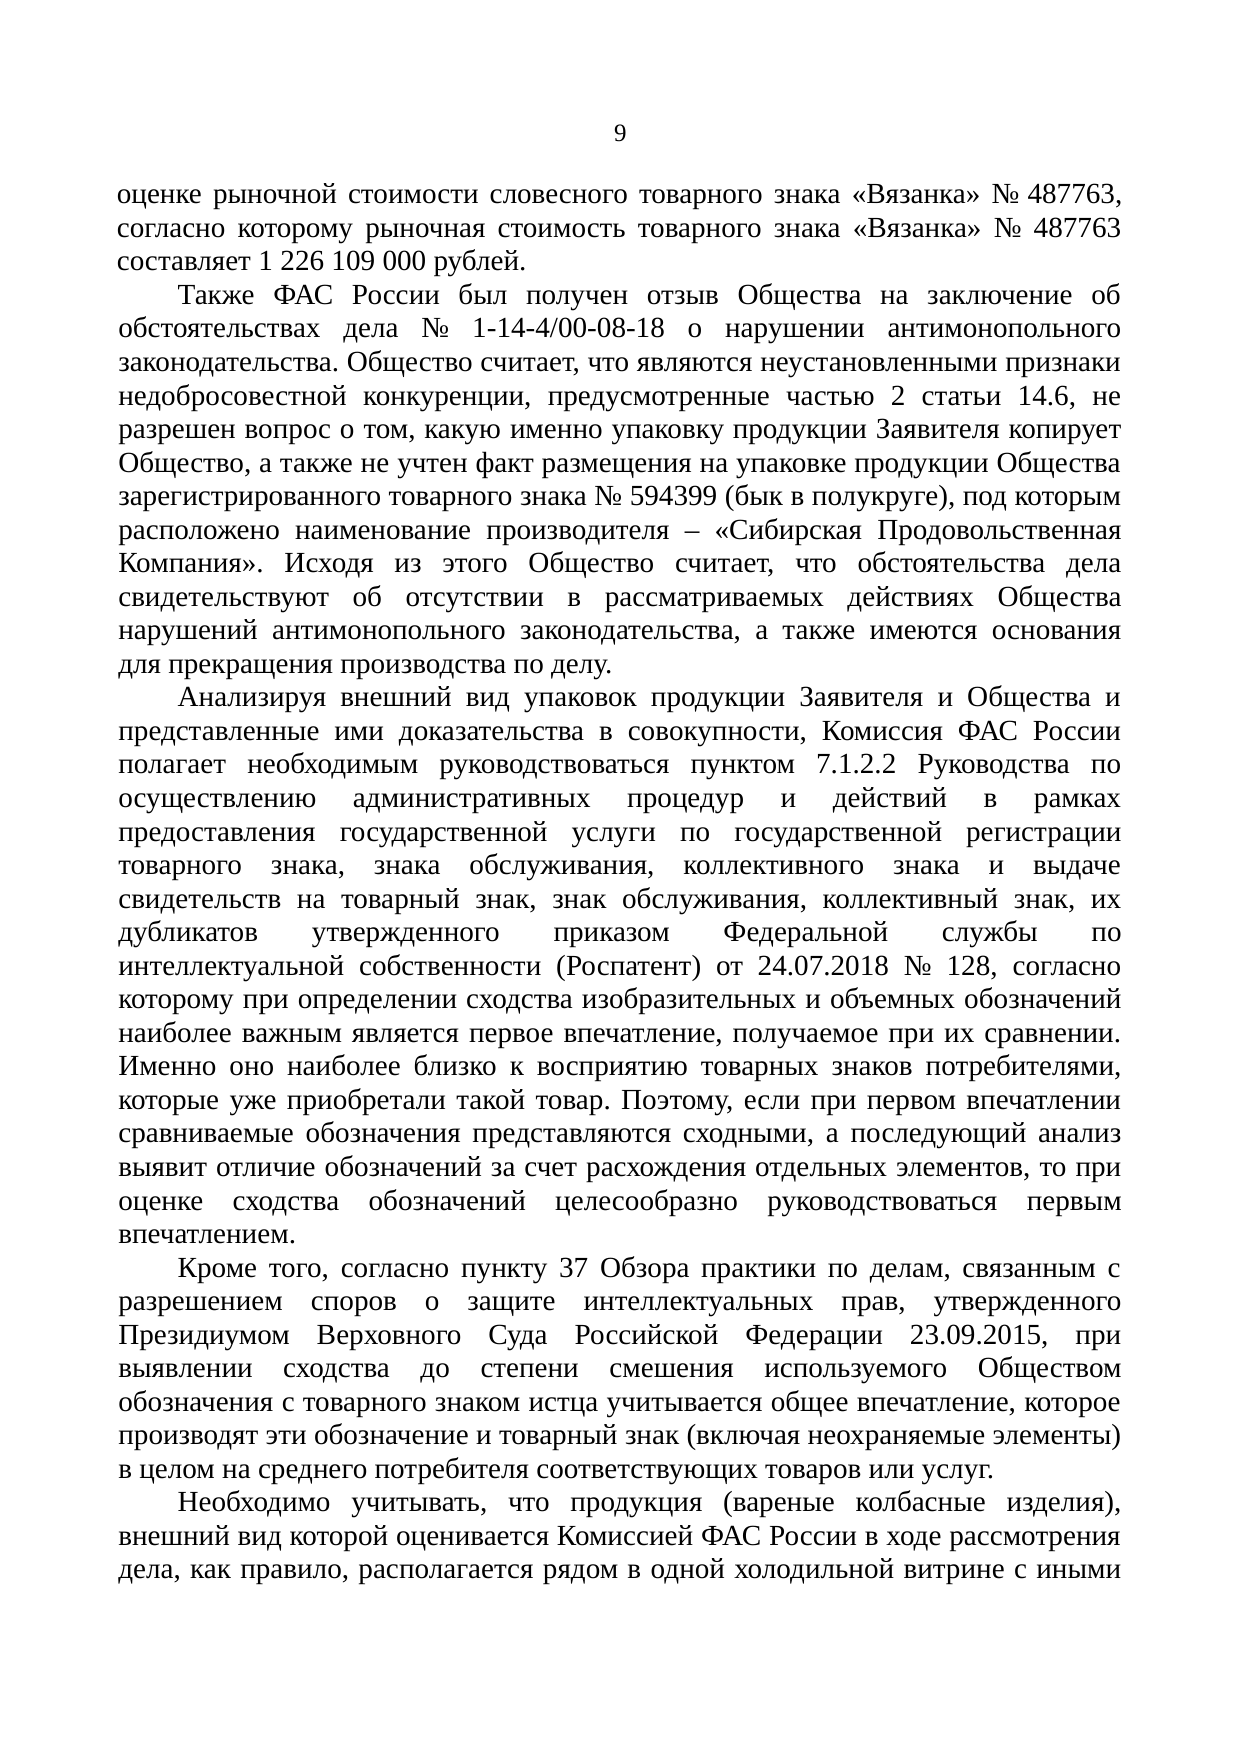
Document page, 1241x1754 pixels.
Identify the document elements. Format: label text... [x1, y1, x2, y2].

text Кроме того, согласно пункту 37 Обзора практики по делам, связанным с разрешением споров о защите интеллектуальных прав, утвержденного Президиумом Верховного Суда Российской Федерации 23.09.2015, при выявлении сходства до степени смешения используемого Обществом обозначения с товарного знаком истца учитывается общее впечатление, которое производят эти обозначение и товарный знак (включая неохраняемые элементы) в целом на среднего потребителя соответствующих товаров или услуг. [118, 1250, 1122, 1484]
text Также ФАС России был получен отзыв Общества на заключение об обстоятельствах дела № 1-14-4/00-08-18 о нарушении антимонопольного законодательства. Общество считает, что являются неустановленными признаки недобросовестной конкуренции, предусмотренные частью 2 статьи 14.6, не разрешен вопрос о том, какую именно упаковку продукции Заявителя копирует Общество, а также не учтен факт размещения на упаковке продукции Общества зарегистрированного товарного знака № 594399 (бык в полукруге), под которым расположено наименование производителя – «Сибирская Продовольственная Компания». Исходя из этого Общество считает, что обстоятельства дела свидетельствуют об отсутствии в рассматриваемых действиях Общества нарушений антимонопольного законодательства, а также имеются основания для прекращения производства по делу. [118, 277, 1122, 679]
list оценке рыночной стоимости словесного товарного знака «Вязанка» № 487763, согласно которому рыночная стоимость товарного знака «Вязанка» № 487763 составляет 1 226 109 000 рублей. [117, 176, 1122, 277]
text Анализируя внешний вид упаковок продукции Заявителя и Общества и представленные ими доказательства в совокупности, Комиссия ФАС России полагает необходимым руководствоваться пунктом 7.1.2.2 Руководства по осуществлению административных процедур и действий в рамках предоставления государственной услуги по государственной регистрации товарного знака, знака обслуживания, коллективного знака и выдаче свидетельств на товарный знак, знак обслуживания, коллективный знак, их дубликатов утвержденного приказом Федеральной службы по интеллектуальной собственности (Роспатент) от 24.07.2018 № 128, согласно которому при определении сходства изобразительных и объемных обозначений наиболее важным является первое впечатление, получаемое при их сравнении. Именно оно наиболее близко к восприятию товарных знаков потребителями, которые уже приобретали такой товар. Поэтому, если при первом впечатлении сравниваемые обозначения представляются сходными, а последующий анализ выявит отличие обозначений за счет расхождения отдельных элементов, то при оценке сходства обозначений целесообразно руководствоваться первым впечатлением. [118, 679, 1122, 1250]
text Необходимо учитывать, что продукция (вареные колбасные изделия), внешний вид которой оценивается Комиссией ФАС России в ходе рассмотрения дела, как правило, располагается рядом в одной холодильной витрине с иными [118, 1484, 1122, 1585]
